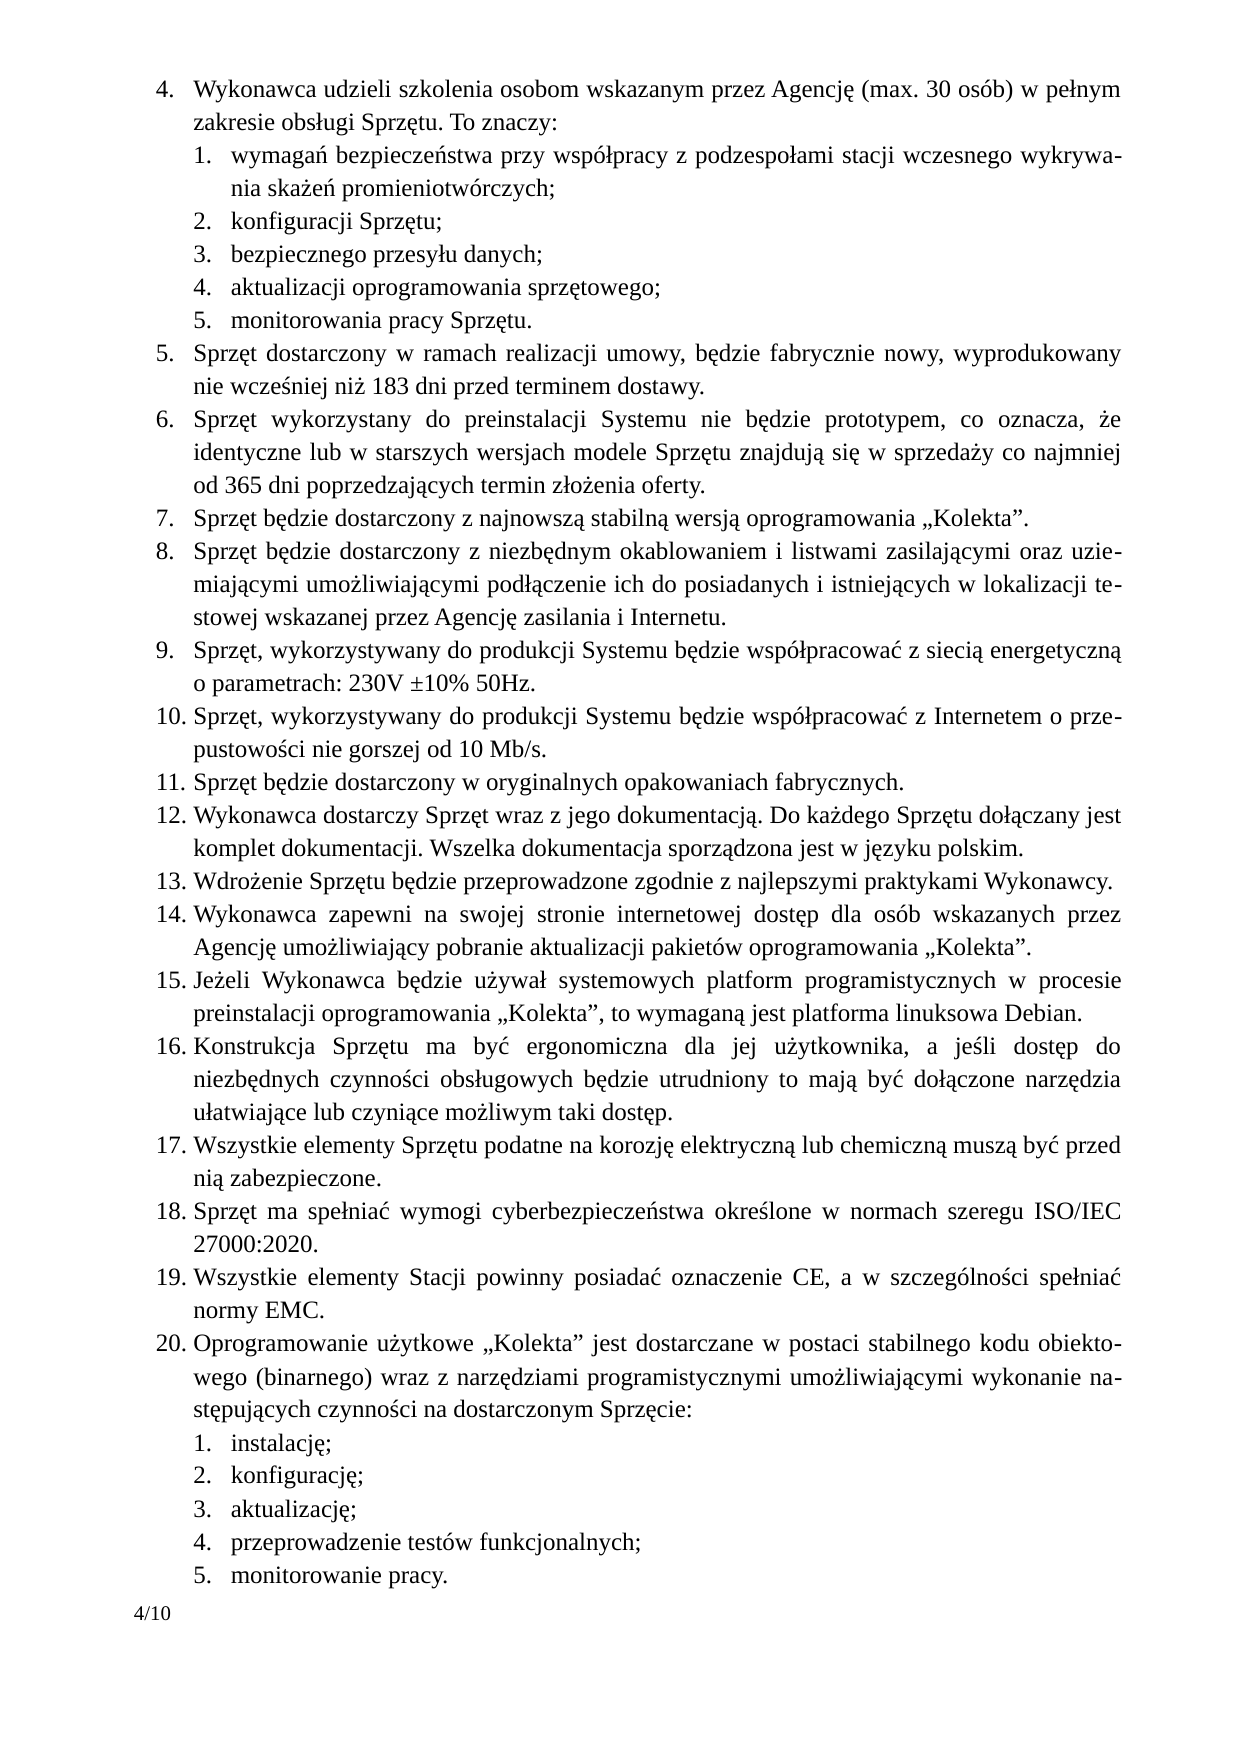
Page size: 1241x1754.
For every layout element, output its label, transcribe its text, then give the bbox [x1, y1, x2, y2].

list Wszystkie elementy Sprzętu podatne na korozję elektryczną lub chemiczną muszą być przed nią zabezpieczone. [156, 1130, 1122, 1192]
list Sprzęt, wykorzystywany do produkcji Systemu będzie współpracować z siecią energetyczną o parametrach: 230V ±10% 50Hz. [156, 635, 1122, 697]
list Sprzęt będzie dostarczony z najnowszą stabilną wersją oprogramowania „Kolekta”. [156, 503, 1122, 532]
list monitorowania pracy Sprzętu. [193, 305, 1122, 334]
list Wszystkie elementy Stacji powinny posiadać oznaczenie CE, a w szczególności spełniać normy EMC. [156, 1262, 1122, 1324]
list wymagań bezpieczeństwa przy współpracy z podzespołami stacji wczesnego wykrywa­nia skażeń promieniotwórczych; [193, 140, 1122, 202]
list Sprzęt będzie dostarczony w oryginalnych opakowaniach fabrycznych. [156, 767, 1122, 796]
list aktualizacji oprogramowania sprzętowego; [193, 272, 1122, 301]
list instalację; [193, 1428, 1122, 1456]
list Sprzęt, wykorzystywany do produkcji Systemu będzie współpracować z Internetem o prze­pustowości nie gorszej od 10 Mb/s. [156, 701, 1122, 763]
list aktualizację; [193, 1494, 1122, 1522]
list Sprzęt wykorzystany do preinstalacji Systemu nie będzie prototypem, co oznacza, że identyczne lub w starszych wersjach modele Sprzętu znajdują się w sprzedaży co najmniej od 365 dni poprzedzających termin złożenia oferty. [156, 404, 1122, 499]
list Oprogramowanie użytkowe „Kolekta” jest dostarczane w postaci stabilnego kodu obiekto­wego (binarnego) wraz z narzędziami programistycznymi umożliwiającymi wykonanie na­stępujących czynności na dostarczonym Sprzęcie: [156, 1328, 1122, 1423]
list Wykonawca udzieli szkolenia osobom wskazanym przez Agencję (max. 30 osób) w pełnym zakresie obsługi Sprzętu. To znaczy: [156, 74, 1122, 136]
list Wykonawca zapewni na swojej stronie internetowej dostęp dla osób wskazanych przez Agencję umożliwiający pobranie aktualizacji pakietów oprogramowania „Kolekta”. [156, 899, 1122, 961]
list konfiguracji Sprzętu; [193, 206, 1122, 234]
list konfigurację; [193, 1461, 1122, 1489]
list Sprzęt dostarczony w ramach realizacji umowy, będzie fabrycznie nowy, wyprodukowany nie wcześniej niż 183 dni przed terminem dostawy. [156, 338, 1122, 400]
list bezpiecznego przesyłu danych; [193, 239, 1122, 268]
list Wdrożenie Sprzętu będzie przeprowadzone zgodnie z najlepszymi praktykami Wykonawcy. [156, 866, 1122, 895]
list przeprowadzenie testów funkcjonalnych; [193, 1527, 1122, 1555]
list Jeżeli Wykonawca będzie używał systemowych platform programistycznych w procesie preinstalacji oprogramowania „Kolekta”, to wymaganą jest platforma linuksowa Debian. [156, 965, 1122, 1027]
list Sprzęt ma spełniać wymogi cyberbezpieczeństwa określone w normach szeregu ISO/IEC 27000:2020. [156, 1196, 1122, 1258]
list Konstrukcja Sprzętu ma być ergonomiczna dla jej użytkownika, a jeśli dostęp do niezbędnych czynności obsługowych będzie utrudniony to mają być dołączone narzędzia ułatwiające lub czyniące możliwym taki dostęp. [156, 1031, 1122, 1126]
list Wykonawca dostarczy Sprzęt wraz z jego dokumentacją. Do każdego Sprzętu dołączany jest komplet dokumentacji. Wszelka dokumentacja sporządzona jest w języku polskim. [156, 800, 1122, 862]
list monitorowanie pracy. [193, 1560, 1122, 1588]
list Sprzęt będzie dostarczony z niezbędnym okablowaniem i listwami zasilającymi oraz uzie­miającymi umożliwiającymi podłączenie ich do posiadanych i istniejących w lokalizacji te­stowej wskazanej przez Agencję zasilania i Internetu. [156, 536, 1122, 631]
